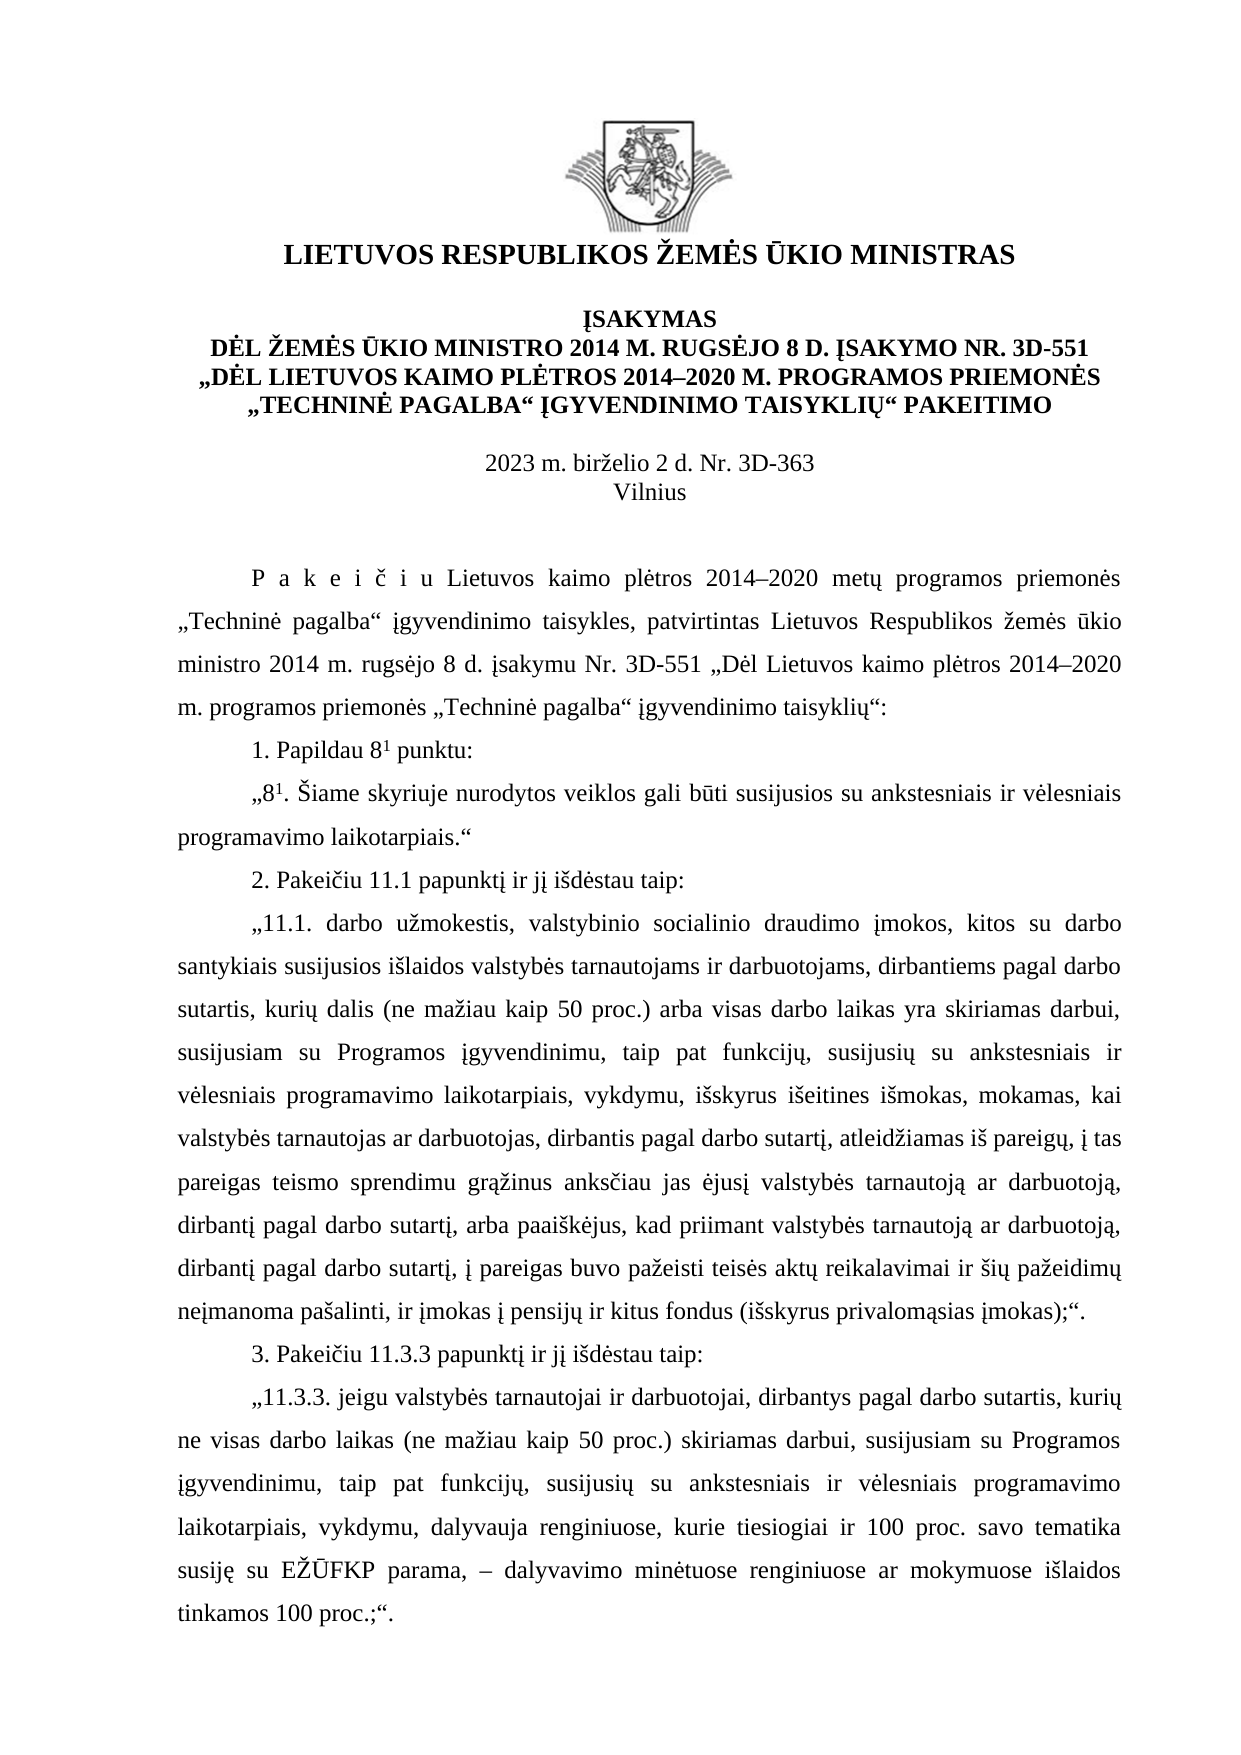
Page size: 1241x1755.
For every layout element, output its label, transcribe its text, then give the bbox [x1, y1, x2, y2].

text LIETUVOS RESPUBLIKOS ŽEMĖS ŪKIO MINISTRAS [177, 237, 1122, 271]
text 3. Pakeičiu 11.3.3 papunktį ir jį išdėstau taip: [177, 1339, 1122, 1368]
text „11.3.3. jeigu valstybės tarnautojai ir darbuotojai, dirbantys pagal darbo sutartis, kurių ne visas darbo laikas (ne mažiau kaip 50 proc.) skiriamas darbui, susijusiam su Programos įgyvendinimu, taip pat funkcijų, susijusių su ankstesniais ir vėlesniais programavimo laikotarpiais, vykdymu, dalyvauja renginiuose, kurie tiesiogiai ir 100 proc. savo tematika susiję su EŽŪFKP parama, – dalyvavimo minėtuose renginiuose ar mokymuose išlaidos tinkamos 100 proc.;“. [177, 1382, 1122, 1627]
text „81. Šiame skyriuje nurodytos veiklos gali būti susijusios su ankstesniais ir vėlesniais programavimo laikotarpiais.“ [177, 778, 1122, 850]
text ĮSAKYMAS [177, 304, 1122, 333]
text Vilnius [177, 477, 1122, 505]
text P a k e i č i u Lietuvos kaimo plėtros 2014–2020 metų programos priemonės „Techninė pagalba“ įgyvendinimo taisykles, patvirtintas Lietuvos Respublikos žemės ūkio ministro 2014 m. rugsėjo 8 d. įsakymu Nr. 3D-551 „Dėl Lietuvos kaimo plėtros 2014–2020 m. programos priemonės „Techninė pagalba“ įgyvendinimo taisyklių“: [177, 563, 1122, 721]
text „11.1. darbo užmokestis, valstybinio socialinio draudimo įmokos, kitos su darbo santykiais susijusios išlaidos valstybės tarnautojams ir darbuotojams, dirbantiems pagal darbo sutartis, kurių dalis (ne mažiau kaip 50 proc.) arba visas darbo laikas yra skiriamas darbui, susijusiam su Programos įgyvendinimu, taip pat funkcijų, susijusių su ankstesniais ir vėlesniais programavimo laikotarpiais, vykdymu, išskyrus išeitines išmokas, mokamas, kai valstybės tarnautojas ar darbuotojas, dirbantis pagal darbo sutartį, atleidžiamas iš pareigų, į tas pareigas teismo sprendimu grąžinus anksčiau jas ėjusį valstybės tarnautoją ar darbuotoją, dirbantį pagal darbo sutartį, arba paaiškėjus, kad priimant valstybės tarnautoją ar darbuotoją, dirbantį pagal darbo sutartį, į pareigas buvo pažeisti teisės aktų reikalavimai ir šių pažeidimų neįmanoma pašalinti, ir įmokas į pensijų ir kitus fondus (išskyrus privalomąsias įmokas);“. [177, 908, 1122, 1325]
text DĖL ŽEMĖS ŪKIO MINISTRO 2014 M. RUGSĖJO 8 D. ĮSAKYMO NR. 3D-551 „DĖL LIETUVOS KAIMO PLĖTROS 2014–2020 M. PROGRAMOS PRIEMONĖS „TECHNINĖ PAGALBA“ ĮGYVENDINIMO TAISYKLIŲ“ PAKEITIMO [177, 333, 1122, 419]
text 2023 m. birželio 2 d. Nr. 3D-363 [177, 448, 1122, 477]
text 1. Papildau 81 punktu: [177, 735, 1122, 764]
text 2. Pakeičiu 11.1 papunktį ir jį išdėstau taip: [177, 865, 1122, 893]
